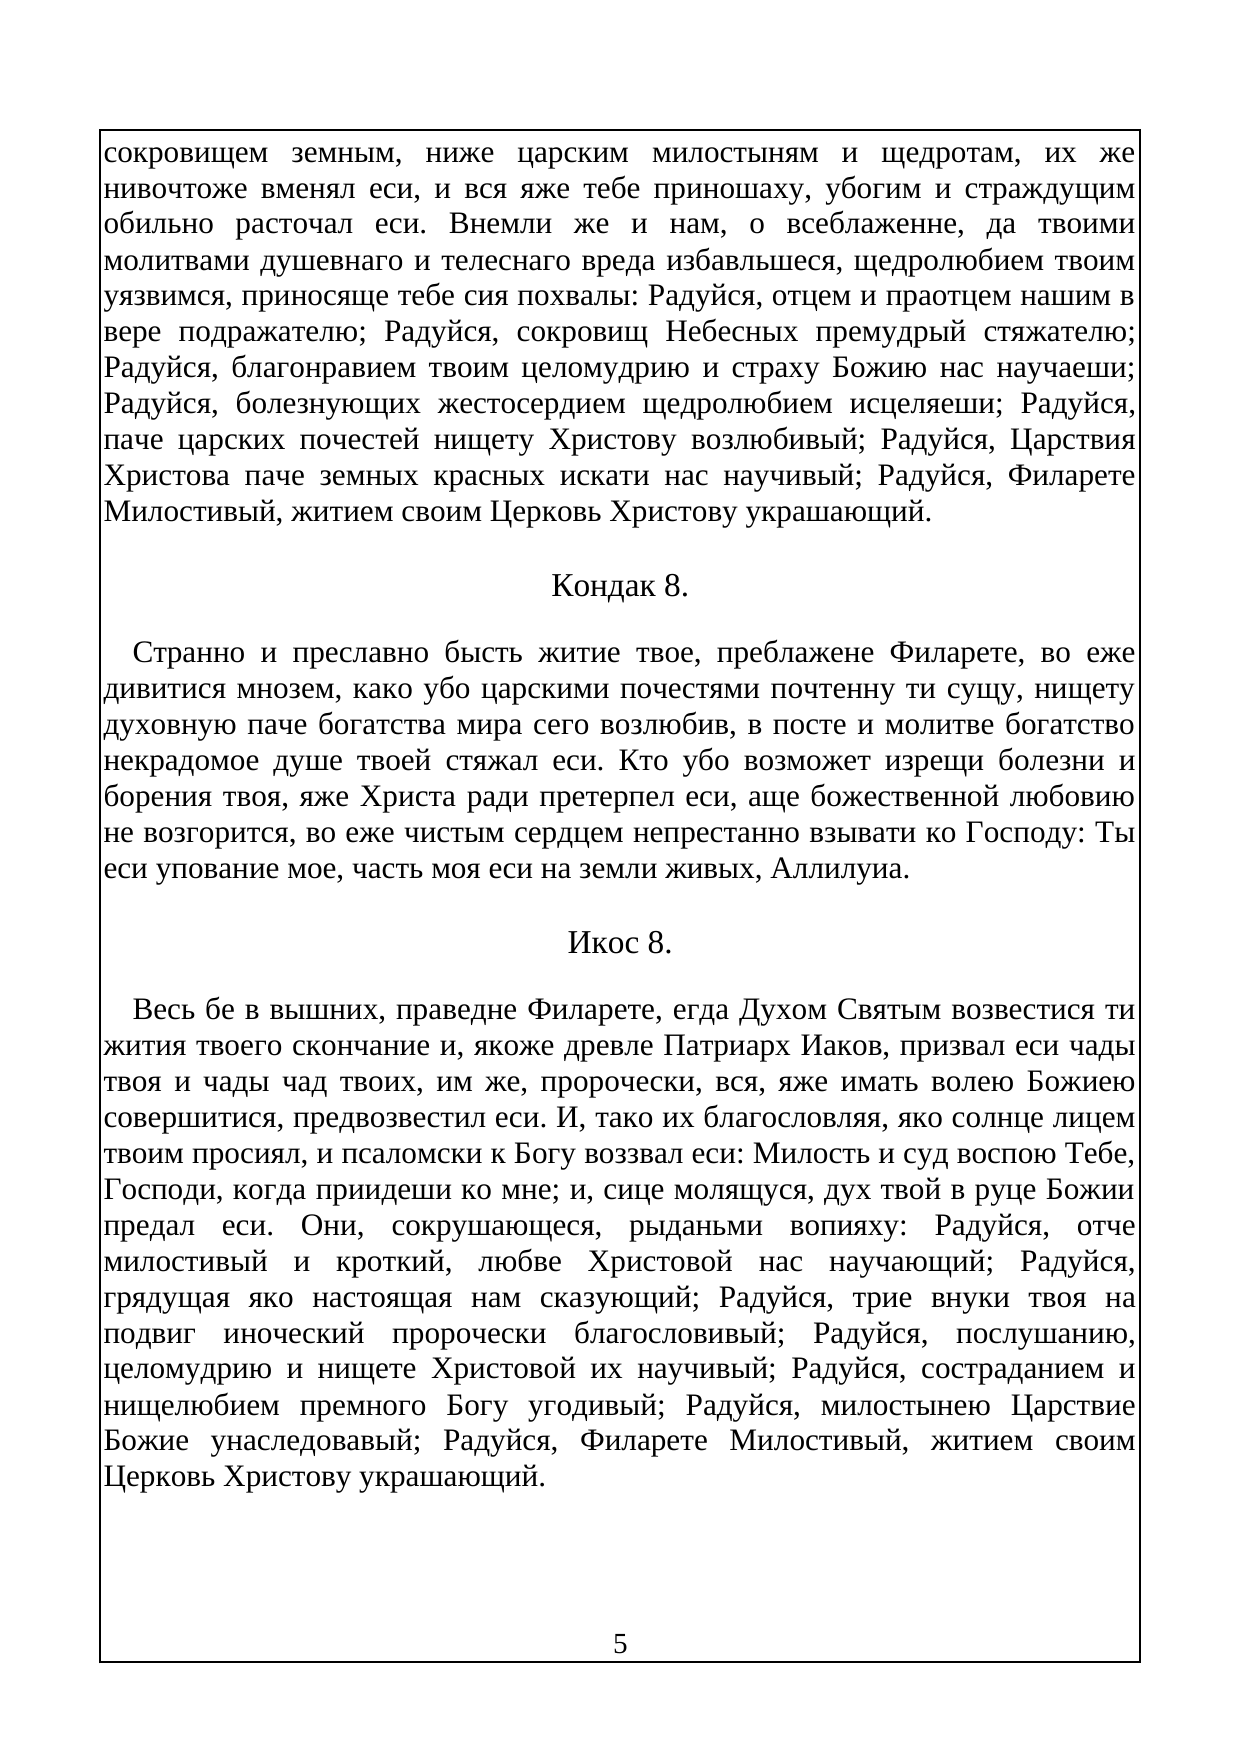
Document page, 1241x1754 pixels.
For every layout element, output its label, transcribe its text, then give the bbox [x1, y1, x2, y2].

text сокровищем земным, ниже царским милостыням и щедротам, их же нивочтоже вменял еси, и вся яже тебе приношаху, убогим и страждущим обильно расточал еси. Внемли же и нам, о всеблаженне, да твоими молитвами душевнаго и телеснаго вреда избавльшеся, щедролюбием твоим уязвимся, приносяще тебе сия похвалы: Радуйся, отцем и праотцем нашим в вере подражателю; Радуйся, сокровищ Небесных премудрый стяжателю; Радуйся, благонравием твоим целомудрию и страху Божию нас научаеши; Радуйся, болезнующих жестосердием щедролюбием исцеляеши; Радуйся, паче царских почестей нищету Христову возлюбивый; Радуйся, Царствия Христова паче земных красных искати нас научивый; Радуйся, Филарете Милостивый, житием своим Церковь Христову украшающий. [103, 133, 1137, 528]
text Странно и преславно бысть житие твое, преблажене Филарете, во еже дивитися мнозем, како убо царскими почестями почтенну ти сущу, нищету духовную паче богатства мира сего возлюбив, в посте и молитве богатство некрадомое душе твоей стяжал еси. Кто убо возможет изрещи болезни и борения твоя, яже Христа ради претерпел еси, аще божественной любовию не возгорится, во еже чистым сердцем непрестанно взывати ко Господу: Ты еси упование мое, часть моя еси на земли живых, Аллилуиа. [103, 633, 1137, 885]
subtitle Кондак 8. [103, 566, 1137, 604]
text Весь бе в вышних, праведне Филарете, егда Духом Святым возвестися ти жития твоего скончание и, якоже древле Патриарх Иаков, призвал еси чады твоя и чады чад твоих, им же, пророчески, вся, яже имать волею Божиею совершитися, предвозвестил еси. И, тако их благословляя, яко солнцe лицем твоим просиял, и псаломски к Богу воззвал еси: Милость и суд воспою Тебе, Господи, когда приидеши ко мне; и, сице молящуся, дух твой в руце Божии предал еси. Они, сокрушающеся, рыданьми вопияху: Радуйся, отче милостивый и кроткий, любве Христовой нас научающий; Радуйся, грядущая яко настоящая нам сказующий; Радуйся, трие внуки твоя на подвиг иноческий пророчески благословивый; Радуйся, послушанию, целомудрию и нищете Христовой их научивый; Радуйся, состраданием и нищелюбием премного Богу угодивый; Радуйся, милостынею Царствие Божие унаследовавый; Радуйся, Филарете Милостивый, житием своим Церковь Христову украшающий. [103, 990, 1137, 1493]
subtitle Икос 8. [103, 923, 1137, 961]
